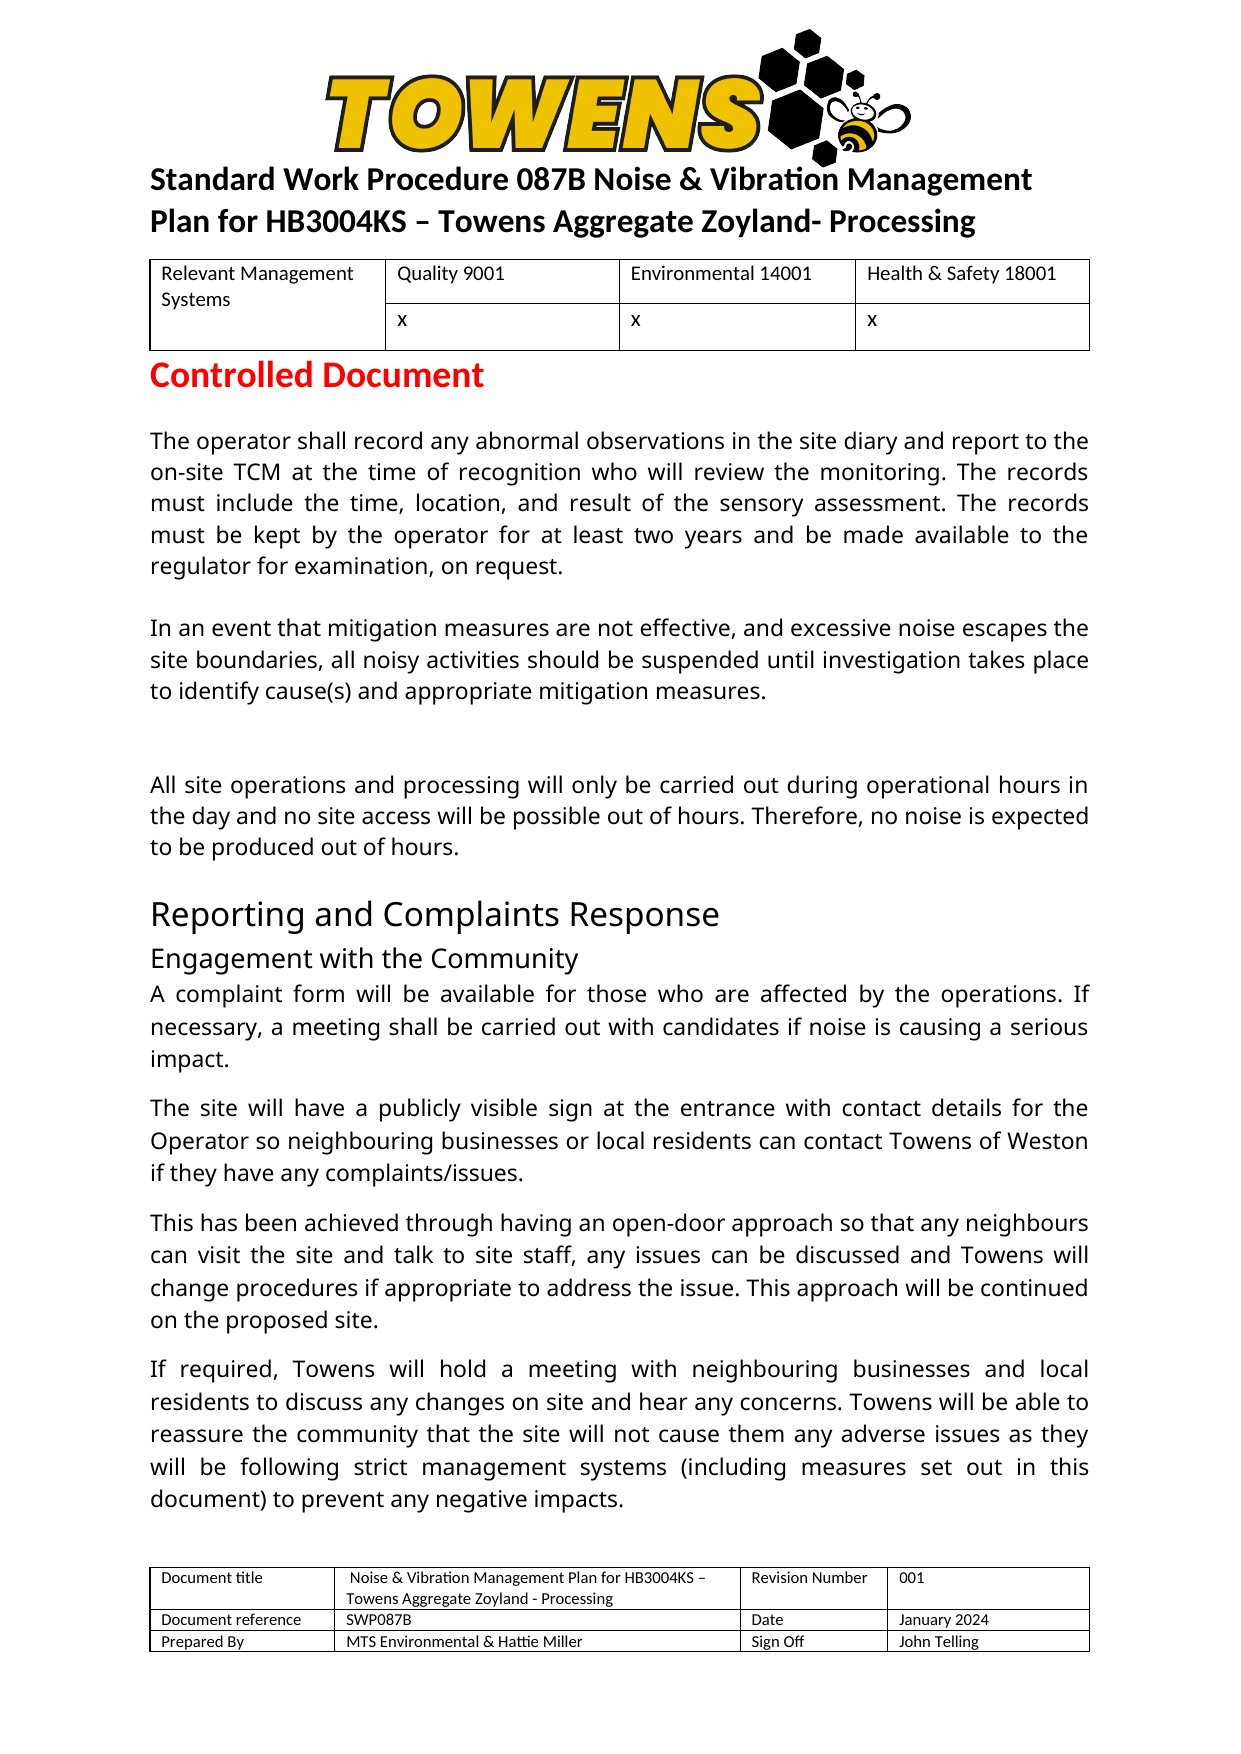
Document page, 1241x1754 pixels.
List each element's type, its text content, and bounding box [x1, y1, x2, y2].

text The operator shall record any abnormal observations in the site diary and report to the on-site TCM at the time of recognition who will review the monitoring. The records must include the time, location, and result of the sensory assessment. The records must be kept by the operator for at least two years and be made available to the regulator for examination, on request. [150, 425, 1090, 581]
text A complaint form will be available for those who are affected by the operations. If necessary, a meeting shall be carried out with candidates if noise is causing a serious impact. [150, 978, 1090, 1074]
text The site will have a publicly visible sign at the entrance with contact details for the Operator so neighbouring businesses or local residents can contact Towens of Weston if they have any complaints/issues. [150, 1092, 1090, 1189]
text This has been achieved through having an open-door approach so that any neighbours can visit the site and talk to site staff, any issues can be discussed and Towens will change procedures if appropriate to address the issue. This approach will be continued on the proposed site. [150, 1207, 1090, 1335]
subtitle Engagement with the Community [150, 940, 1090, 977]
text All site operations and processing will only be carried out during operational hours in the day and no site access will be possible out of hours. Therefore, no noise is expected to be produced out of hours. [150, 768, 1090, 862]
text In an event that mitigation measures are not effective, and excessive noise escapes the site boundaries, all noisy activities should be suspended until investigation takes place to identify cause(s) and appropriate mitigation measures. [150, 612, 1090, 706]
text If required, Towens will hold a meeting with neighbouring businesses and local residents to discuss any changes on site and hear any concerns. Towens will be able to reassure the community that the site will not cause them any adverse issues as they will be following strict management systems (including measures set out in this document) to prevent any negative impacts. [150, 1353, 1090, 1514]
text Reporting and Complaints Response [150, 890, 1090, 936]
